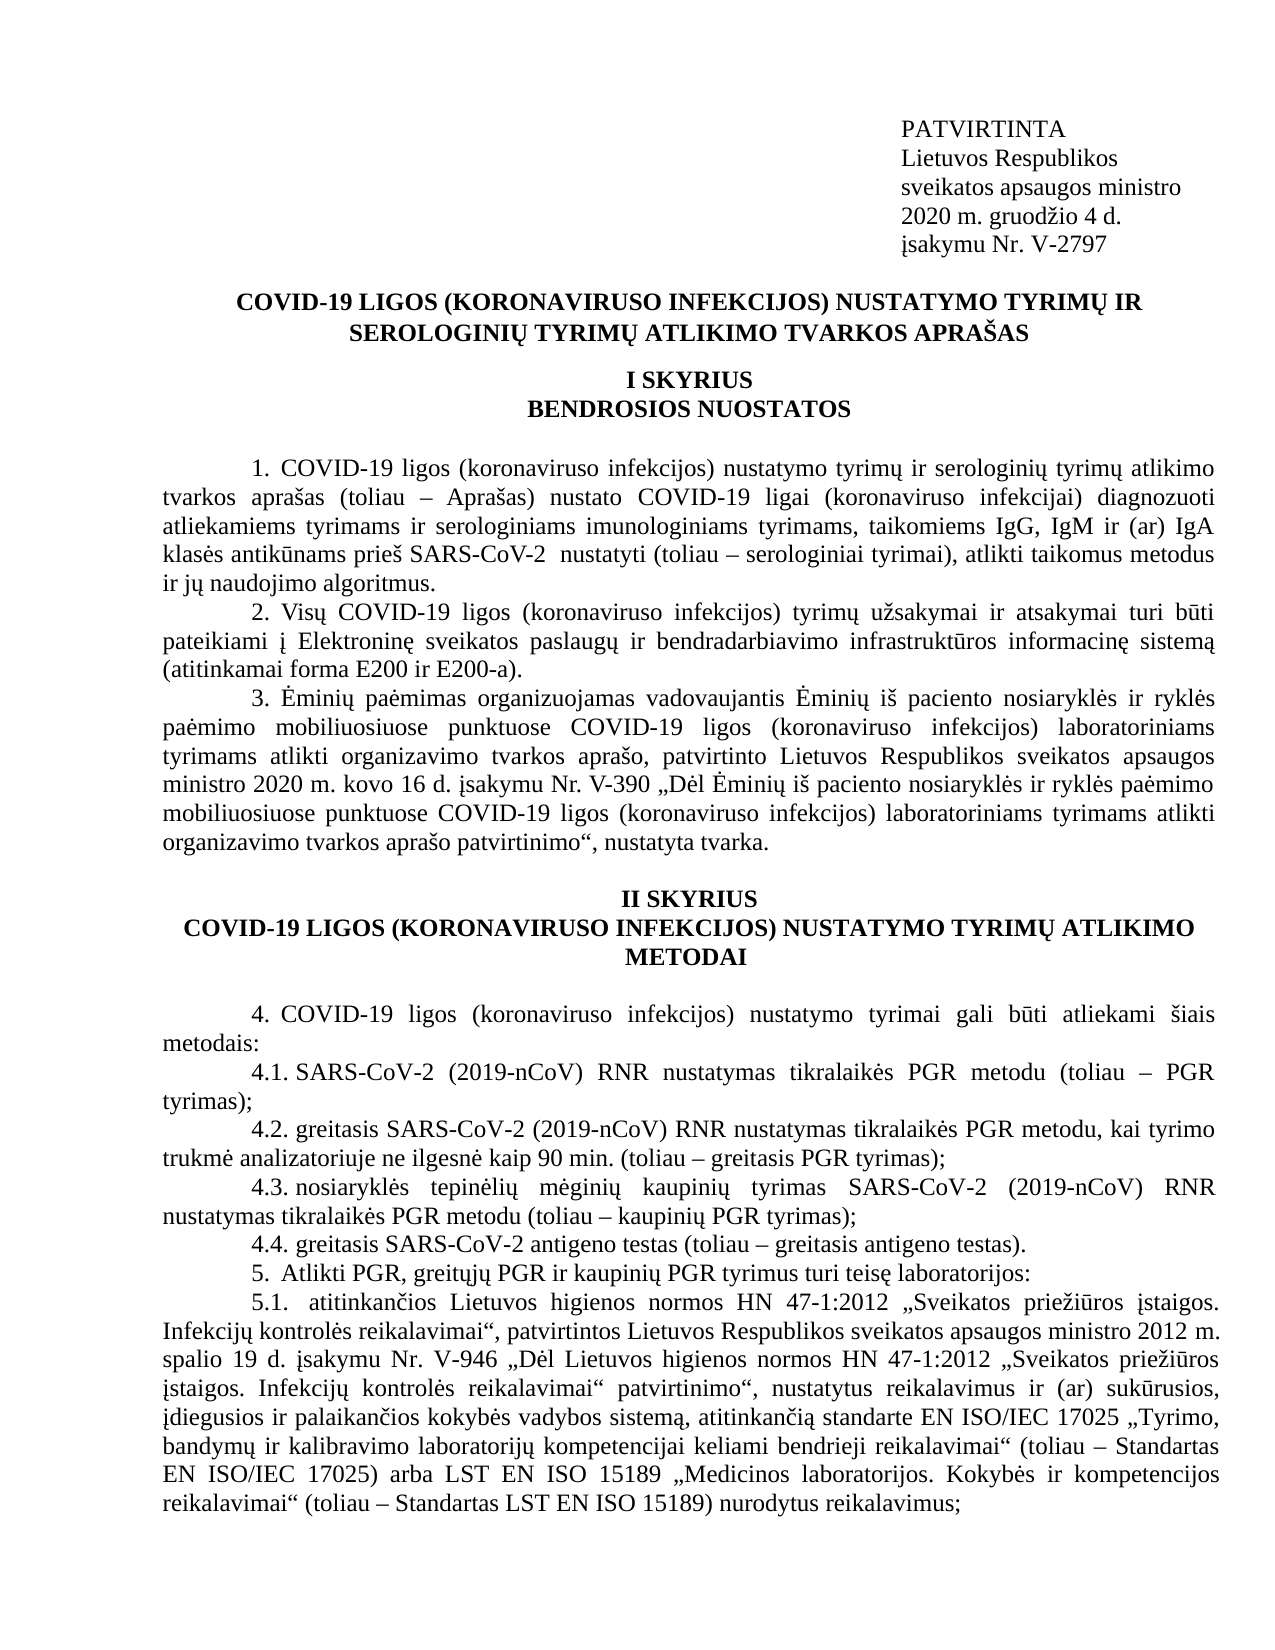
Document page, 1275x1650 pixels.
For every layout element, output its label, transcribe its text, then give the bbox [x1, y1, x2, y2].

text 4.1. SARS-CoV-2 (2019-nCoV) RNR nustatymas tikralaikės PGR metodu (toliau – PGR tyrimas); [162, 1057, 1216, 1114]
text 5. Atlikti PGR, greitųjų PGR ir kaupinių PGR tyrimus turi teisę laboratorijos: [162, 1258, 1216, 1287]
text 5.1. atitinkančios Lietuvos higienos normos HN 47-1:2012 „Sveikatos priežiūros įstaigos. Infekcijų kontrolės reikalavimai“, patvirtintos Lietuvos Respublikos sveikatos apsaugos ministro 2012 m. spalio 19 d. įsakymu Nr. V-946 „Dėl Lietuvos higienos normos HN 47-1:2012 „Sveikatos priežiūros įstaigos. Infekcijų kontrolės reikalavimai“ patvirtinimo“, nustatytus reikalavimus ir (ar) sukūrusios, įdiegusios ir palaikančios kokybės vadybos sistemą, atitinkančią standarte EN ISO/IEC 17025 „Tyrimo, bandymų ir kalibravimo laboratorijų kompetencijai keliami bendrieji reikalavimai“ (toliau – Standartas EN ISO/IEC 17025) arba LST EN ISO 15189 „Medicinos laboratorijos. Kokybės ir kompetencijos reikalavimai“ (toliau – Standartas LST EN ISO 15189) nurodytus reikalavimus; [162, 1287, 1221, 1517]
text II SKYRIUS [162, 884, 1216, 913]
text 2020 m. gruodžio 4 d. [901, 201, 1216, 229]
text COVID-19 LIGOS (KORONAVIRUSO INFEKCIJOS) NUSTATYMO TYRIMŲ IR SEROLOGINIŲ TYRIMŲ ATLIKIMO TVARKOS APRAŠAS [162, 287, 1216, 346]
text 2. Visų COVID-19 ligos (koronaviruso infekcijos) tyrimų užsakymai ir atsakymai turi būti pateikiami į Elektroninę sveikatos paslaugų ir bendradarbiavimo infrastruktūros informacinę sistemą (atitinkamai forma E200 ir E200-a). [162, 597, 1216, 683]
text Lietuvos Respublikos [901, 143, 1216, 172]
text 4. COVID-19 ligos (koronaviruso infekcijos) nustatymo tyrimai gali būti atliekami šiais metodais: [162, 999, 1216, 1057]
text BENDROSIOS NUOSTATOS [162, 394, 1216, 423]
text 4.3. nosiaryklės tepinėlių mėginių kaupinių tyrimas SARS-CoV-2 (2019-nCoV) RNR nustatymas tikralaikės PGR metodu (toliau – kaupinių PGR tyrimas); [162, 1172, 1216, 1229]
text COVID-19 LIGOS (KORONAVIRUSO INFEKCIJOS) NUSTATYMO TYRIMŲ ATLIKIMO METODAI [162, 913, 1216, 971]
text PATVIRTINTA [901, 114, 1216, 143]
text 4.2. greitasis SARS-CoV-2 (2019-nCoV) RNR nustatymas tikralaikės PGR metodu, kai tyrimo trukmė analizatoriuje ne ilgesnė kaip 90 min. (toliau – greitasis PGR tyrimas); [162, 1114, 1216, 1172]
text įsakymu Nr. V-2797 [901, 229, 1216, 258]
text 1. COVID-19 ligos (koronaviruso infekcijos) nustatymo tyrimų ir serologinių tyrimų atlikimo tvarkos aprašas (toliau – Aprašas) nustato COVID-19 ligai (koronaviruso infekcijai) diagnozuoti atliekamiems tyrimams ir serologiniams imunologiniams tyrimams, taikomiems IgG, IgM ir (ar) IgA klasės antikūnams prieš SARS-CoV-2 nustatyti (toliau – serologiniai tyrimai), atlikti taikomus metodus ir jų naudojimo algoritmus. [162, 453, 1216, 597]
text sveikatos apsaugos ministro [901, 172, 1216, 201]
text 4.4. greitasis SARS-CoV-2 antigeno testas (toliau – greitasis antigeno testas). [162, 1229, 1216, 1258]
text I SKYRIUS [162, 365, 1216, 394]
text 3. Ėminių paėmimas organizuojamas vadovaujantis Ėminių iš paciento nosiaryklės ir ryklės paėmimo mobiliuosiuose punktuose COVID-19 ligos (koronaviruso infekcijos) laboratoriniams tyrimams atlikti organizavimo tvarkos aprašo, patvirtinto Lietuvos Respublikos sveikatos apsaugos ministro 2020 m. kovo 16 d. įsakymu Nr. V-390 „Dėl Ėminių iš paciento nosiaryklės ir ryklės paėmimo mobiliuosiuose punktuose COVID-19 ligos (koronaviruso infekcijos) laboratoriniams tyrimams atlikti organizavimo tvarkos aprašo patvirtinimo“, nustatyta tvarka. [162, 683, 1216, 856]
